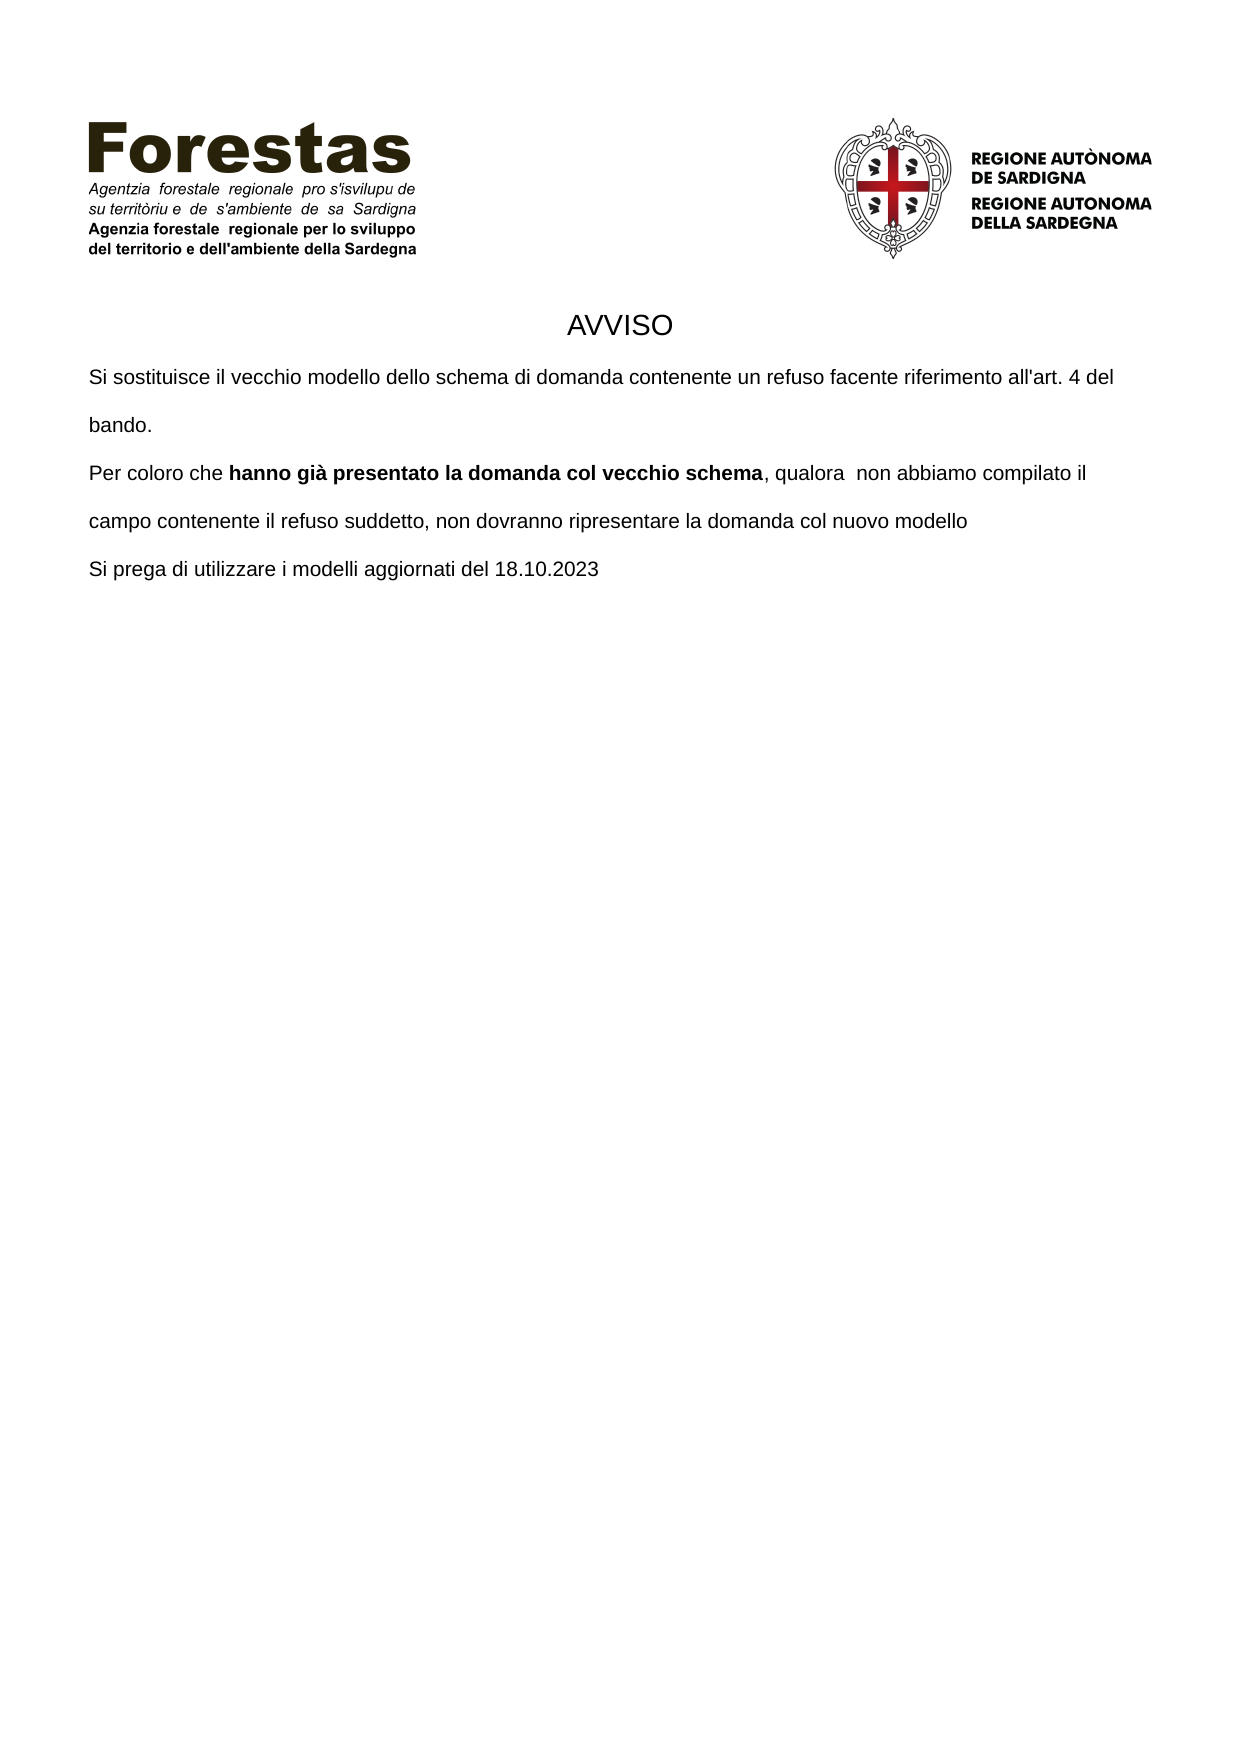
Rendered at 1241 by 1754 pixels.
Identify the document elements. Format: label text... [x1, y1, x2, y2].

picture [88, 118, 1152, 259]
text Per coloro che hanno già presentato la domanda col vecchio schema, qualora non abbiamo compilato il campo contenente il refuso suddetto, non dovranno ripresentare la domanda col nuovo modello [89, 461, 1152, 533]
text Si prega di utilizzare i modelli aggiornati del 18.10.2023 [89, 557, 1152, 581]
text Si sostituisce il vecchio modello dello schema di domanda contenente un refuso facente riferimento all'art. 4 del bando. [89, 365, 1152, 437]
text AVVISO [118, 308, 1122, 341]
